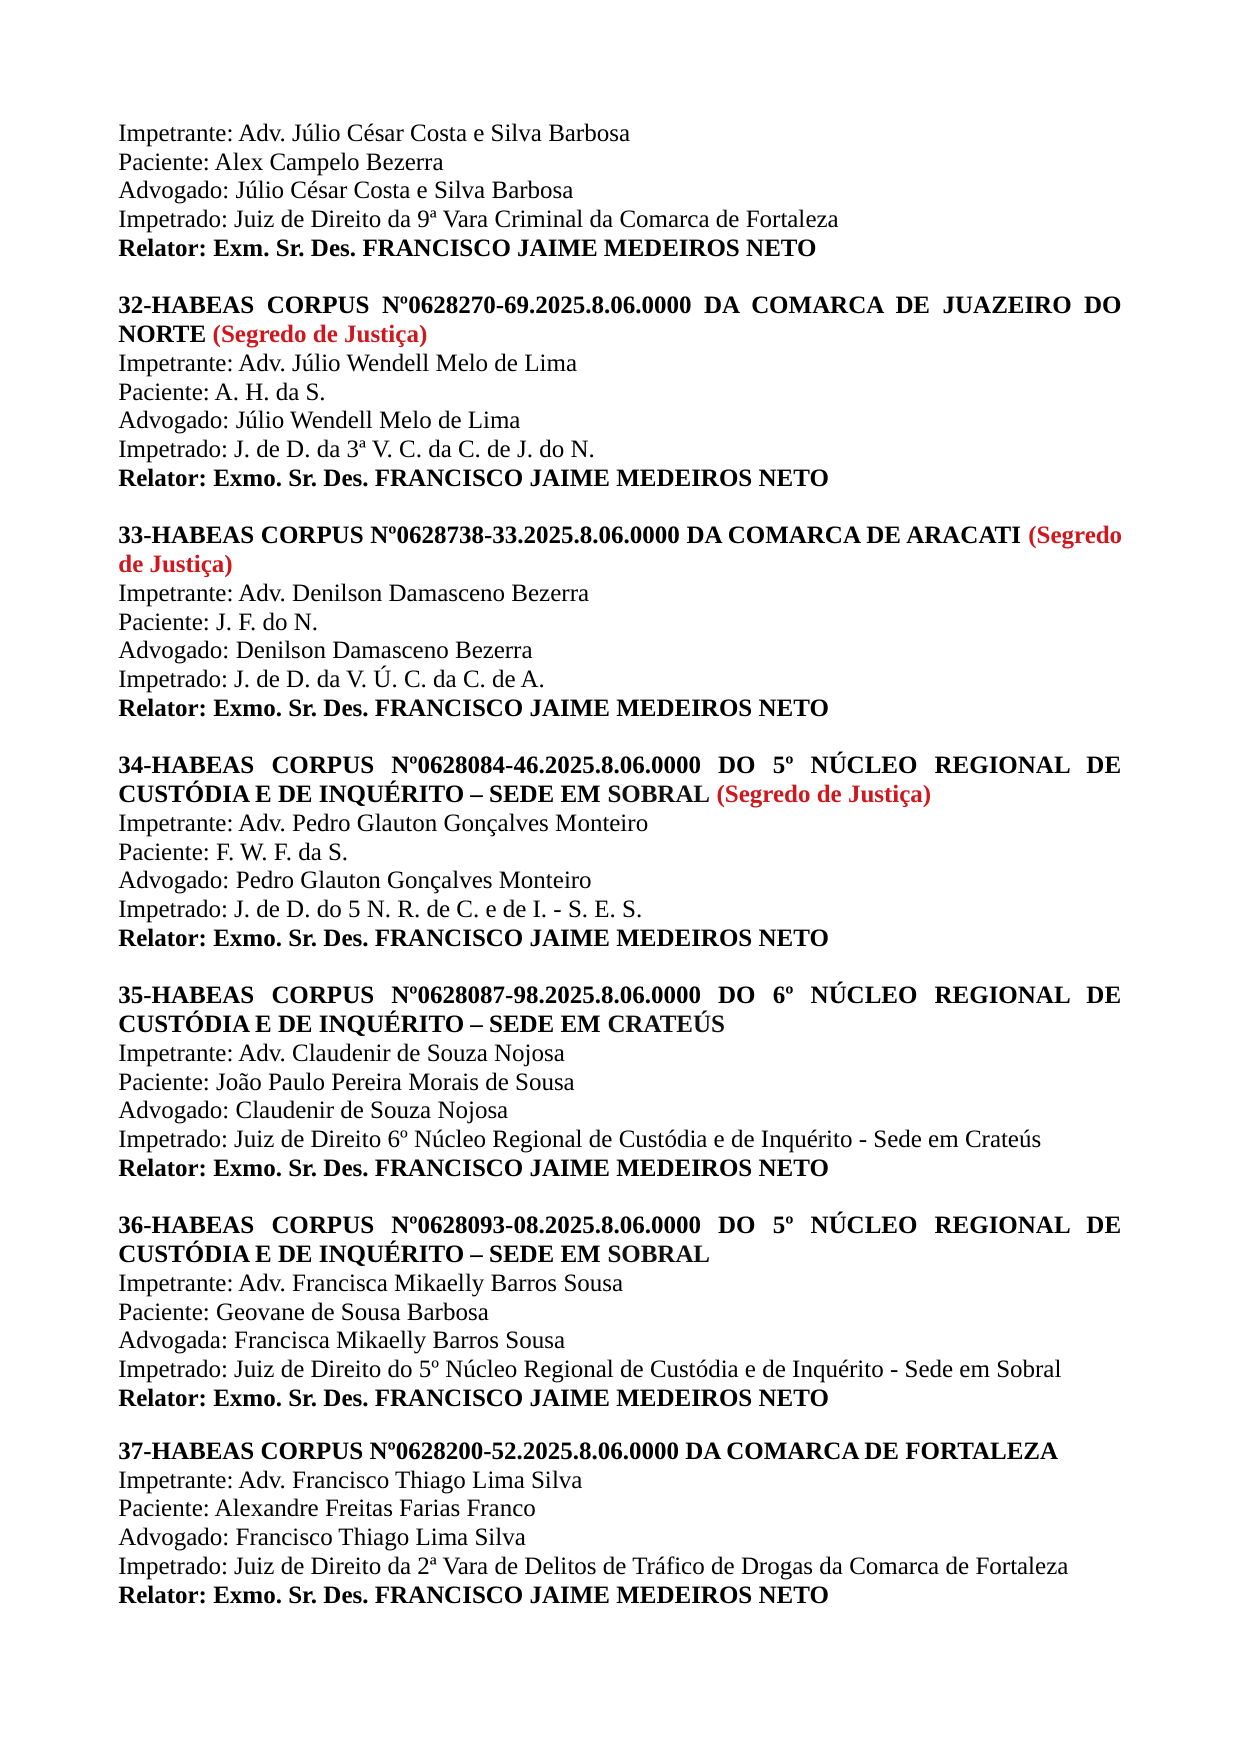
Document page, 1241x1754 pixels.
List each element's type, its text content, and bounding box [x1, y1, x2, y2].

text Relator: Exmo. Sr. Des. FRANCISCO JAIME MEDEIROS NETO [118, 1383, 1122, 1412]
text Paciente: João Paulo Pereira Morais de Sousa [118, 1067, 1122, 1096]
text Advogada: Francisca Mikaelly Barros Sousa [118, 1326, 1122, 1354]
text Impetrado: Juiz de Direito da 2ª Vara de Delitos de Tráfico de Drogas da Comarca de Fortaleza [118, 1551, 1122, 1580]
text Paciente: J. F. do N. [118, 607, 1122, 636]
text Advogado: Francisco Thiago Lima Silva [118, 1522, 1122, 1551]
text 36-HABEAS CORPUS Nº0628093-08.2025.8.06.0000 DO 5º NÚCLEO REGIONAL DE CUSTÓDIA E DE INQUÉRITO – SEDE EM SOBRAL [118, 1211, 1122, 1268]
text Impetrado: Juiz de Direito 6º Núcleo Regional de Custódia e de Inquérito - Sede em Crateús [118, 1124, 1122, 1153]
text Impetrante: Adv. Júlio Wendell Melo de Lima [118, 348, 1122, 377]
text Advogado: Pedro Glauton Gonçalves Monteiro [118, 866, 1122, 894]
text Impetrante: Adv. Claudenir de Souza Nojosa [118, 1038, 1122, 1067]
text Relator: Exmo. Sr. Des. FRANCISCO JAIME MEDEIROS NETO [118, 463, 1122, 492]
text Impetrado: J. de D. da V. Ú. C. da C. de A. [118, 664, 1122, 693]
text Impetrante: Adv. Pedro Glauton Gonçalves Monteiro [118, 808, 1122, 837]
text Impetrado: J. de D. do 5 N. R. de C. e de I. - S. E. S. [118, 894, 1122, 923]
text Impetrante: Adv. Júlio César Costa e Silva Barbosa [118, 118, 1122, 147]
text 37-HABEAS CORPUS Nº0628200-52.2025.8.06.0000 DA COMARCA DE FORTALEZA [118, 1436, 1122, 1465]
text Relator: Exmo. Sr. Des. FRANCISCO JAIME MEDEIROS NETO [118, 923, 1122, 952]
text Advogado: Denilson Damasceno Bezerra [118, 636, 1122, 664]
text Impetrado: Juiz de Direito do 5º Núcleo Regional de Custódia e de Inquérito - Sede em Sobral [118, 1354, 1122, 1383]
text Advogado: Claudenir de Souza Nojosa [118, 1096, 1122, 1124]
text 32-HABEAS CORPUS Nº0628270-69.2025.8.06.0000 DA COMARCA DE JUAZEIRO DO NORTE (Segredo de Justiça) [118, 291, 1122, 348]
text Paciente: Alexandre Freitas Farias Franco [118, 1493, 1122, 1522]
text 34-HABEAS CORPUS Nº0628084-46.2025.8.06.0000 DO 5º NÚCLEO REGIONAL DE CUSTÓDIA E DE INQUÉRITO – SEDE EM SOBRAL (Segredo de Justiça) [118, 751, 1122, 808]
text Impetrado: J. de D. da 3ª V. C. da C. de J. do N. [118, 434, 1122, 463]
text Impetrado: Juiz de Direito da 9ª Vara Criminal da Comarca de Fortaleza [118, 204, 1122, 233]
text Advogado: Júlio César Costa e Silva Barbosa [118, 176, 1122, 204]
list Relator: Exm. Sr. Des. FRANCISCO JAIME MEDEIROS NETO [118, 233, 1122, 262]
text Paciente: F. W. F. da S. [118, 837, 1122, 866]
text Paciente: Alex Campelo Bezerra [118, 147, 1122, 176]
text Impetrante: Adv. Denilson Damasceno Bezerra [118, 578, 1122, 607]
text Relator: Exmo. Sr. Des. FRANCISCO JAIME MEDEIROS NETO [118, 1153, 1122, 1182]
text 35-HABEAS CORPUS Nº0628087-98.2025.8.06.0000 DO 6º NÚCLEO REGIONAL DE CUSTÓDIA E DE INQUÉRITO – SEDE EM CRATEÚS [118, 981, 1122, 1038]
text Impetrante: Adv. Francisco Thiago Lima Silva [118, 1465, 1122, 1493]
text Relator: Exmo. Sr. Des. FRANCISCO JAIME MEDEIROS NETO [118, 693, 1122, 722]
text Advogado: Júlio Wendell Melo de Lima [118, 406, 1122, 434]
text Paciente: A. H. da S. [118, 377, 1122, 406]
text Impetrante: Adv. Francisca Mikaelly Barros Sousa [118, 1268, 1122, 1297]
text Paciente: Geovane de Sousa Barbosa [118, 1297, 1122, 1326]
text 33-HABEAS CORPUS Nº0628738-33.2025.8.06.0000 DA COMARCA DE ARACATI (Segredo de Justiça) [118, 521, 1122, 578]
text Relator: Exmo. Sr. Des. FRANCISCO JAIME MEDEIROS NETO [118, 1580, 1122, 1608]
